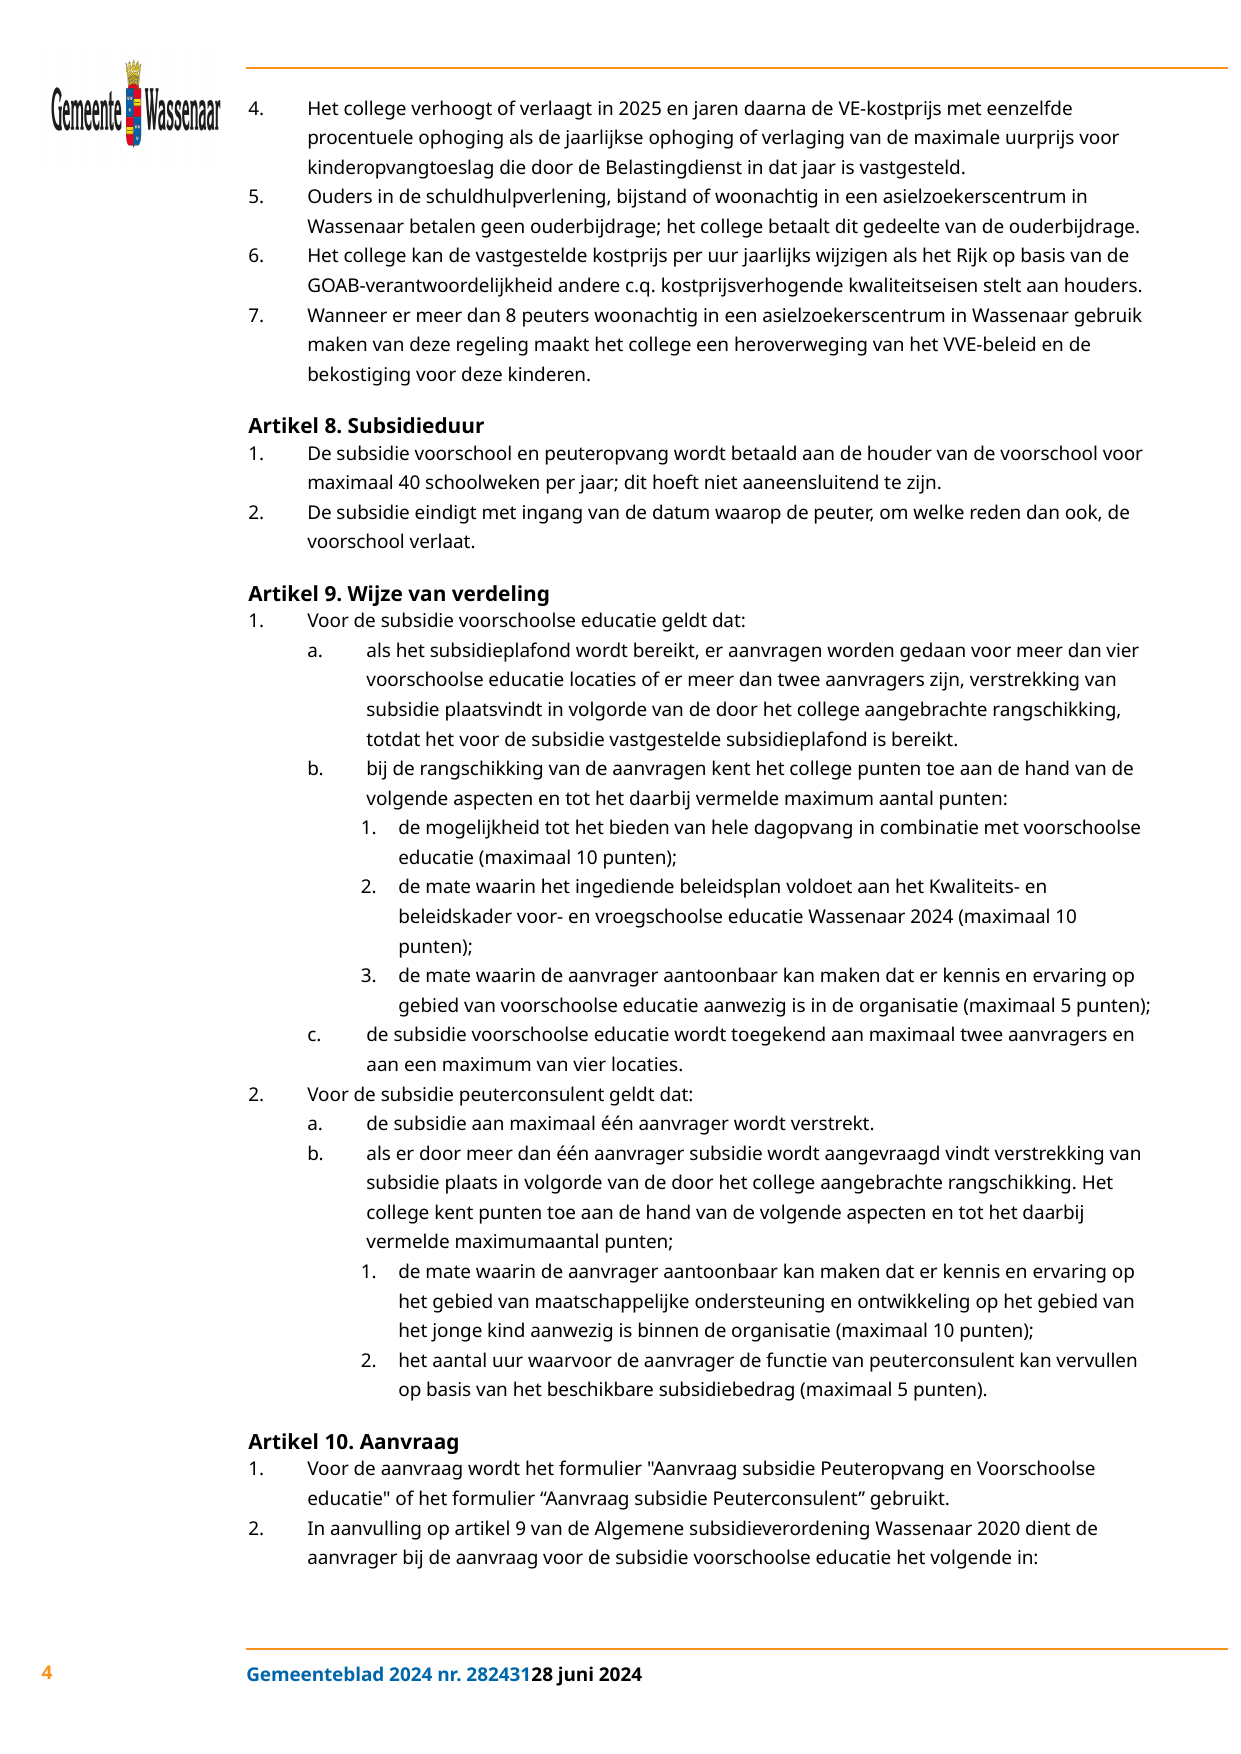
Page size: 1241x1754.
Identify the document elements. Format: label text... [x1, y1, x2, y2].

list De subsidie eindigt met ingang van de datum waarop de peuter, om welke reden dan ook, de voorschool verlaat. [248, 499, 1152, 554]
list bij de rangschikking van de aanvragen kent het college punten toe aan de hand van de volgende aspecten en tot het daarbij vermelde maximum aantal punten: [307, 755, 1152, 811]
list de mate waarin het ingediende beleidsplan voldoet aan het Kwaliteits- en beleidskader voor- en vroegschoolse educatie Wassenaar 2024 (maximaal 10 punten); [361, 874, 1152, 959]
list de mate waarin de aanvrager aantoonbaar kan maken dat er kennis en ervaring op gebied van voorschoolse educatie aanwezig is in de organisatie (maximaal 5 punten); [361, 962, 1152, 1018]
list Voor de subsidie peuterconsulent geldt dat: [248, 1081, 1152, 1107]
list Ouders in de schuldhulpverlening, bijstand of woonachtig in een asielzoekerscentrum in Wassenaar betalen geen ouderbijdrage; het college betaalt dit gedeelte van de ouderbijdrage. [248, 183, 1152, 239]
list De subsidie voorschool en peuteropvang wordt betaald aan de houder van de voorschool voor maximaal 40 schoolweken per jaar; dit hoeft niet aaneensluitend te zijn. [248, 440, 1152, 495]
list de mate waarin de aanvrager aantoonbaar kan maken dat er kennis en ervaring op het gebied van maatschappelijke ondersteuning en ontwikkeling op het gebied van het jonge kind aanwezig is binnen de organisatie (maximaal 10 punten); [361, 1258, 1152, 1343]
text Artikel 9. Wijze van verdeling [248, 579, 1152, 607]
list als er door meer dan één aanvrager subsidie wordt aangevraagd vindt verstrekking van subsidie plaats in volgorde van de door het college aangebrachte rangschikking. Het college kent punten toe aan de hand van de volgende aspecten en tot het daarbij vermelde maximumaantal punten; [307, 1140, 1152, 1254]
list Het college kan de vastgestelde kostprijs per uur jaarlijks wijzigen als het Rijk op basis van de GOAB-verantwoordelijkheid andere c.q. kostprijsverhogende kwaliteitseisen stelt aan houders. [248, 243, 1152, 298]
list In aanvulling op artikel 9 van de Algemene subsidieverordening Wassenaar 2020 dient de aanvrager bij de aanvraag voor de subsidie voorschoolse educatie het volgende in: [248, 1515, 1152, 1570]
text Artikel 8. Subsidieduur [248, 411, 1152, 440]
list de subsidie aan maximaal één aanvrager wordt verstrekt. [307, 1110, 1152, 1136]
list als het subsidieplafond wordt bereikt, er aanvragen worden gedaan voor meer dan vier voorschoolse educatie locaties of er meer dan twee aanvragers zijn, verstrekking van subsidie plaatsvindt in volgorde van de door het college aangebrachte rangschikking, totdat het voor de subsidie vastgestelde subsidieplafond is bereikt. [307, 637, 1152, 752]
list het aantal uur waarvoor de aanvrager de functie van peuterconsulent kan vervullen op basis van het beschikbare subsidiebedrag (maximaal 5 punten). [361, 1347, 1152, 1402]
picture [41, 47, 231, 172]
list de mogelijkheid tot het bieden van hele dagopvang in combinatie met voorschoolse educatie (maximaal 10 punten); [361, 814, 1152, 870]
list Voor de aanvraag wordt het formulier "Aanvraag subsidie Peuteropvang en Voorschoolse educatie" of het formulier “Aanvraag subsidie Peuterconsulent” gebruikt. [248, 1456, 1152, 1511]
list Het college verhoogt of verlaagt in 2025 en jaren daarna de VE-kostprijs met eenzelfde procentuele ophoging als de jaarlijkse ophoging of verlaging van de maximale uurprijs voor kinderopvangtoeslag die door de Belastingdienst in dat jaar is vastgesteld. [248, 95, 1152, 180]
list Wanneer er meer dan 8 peuters woonachtig in een asielzoekerscentrum in Wassenaar gebruik maken van deze regeling maakt het college een heroverweging van het VVE-beleid en de bekostiging voor deze kinderen. [248, 302, 1152, 387]
list de subsidie voorschoolse educatie wordt toegekend aan maximaal twee aanvragers en aan een maximum van vier locaties. [307, 1022, 1152, 1077]
text Artikel 10. Aanvraag [248, 1427, 1152, 1456]
list Voor de subsidie voorschoolse educatie geldt dat: [248, 607, 1152, 633]
